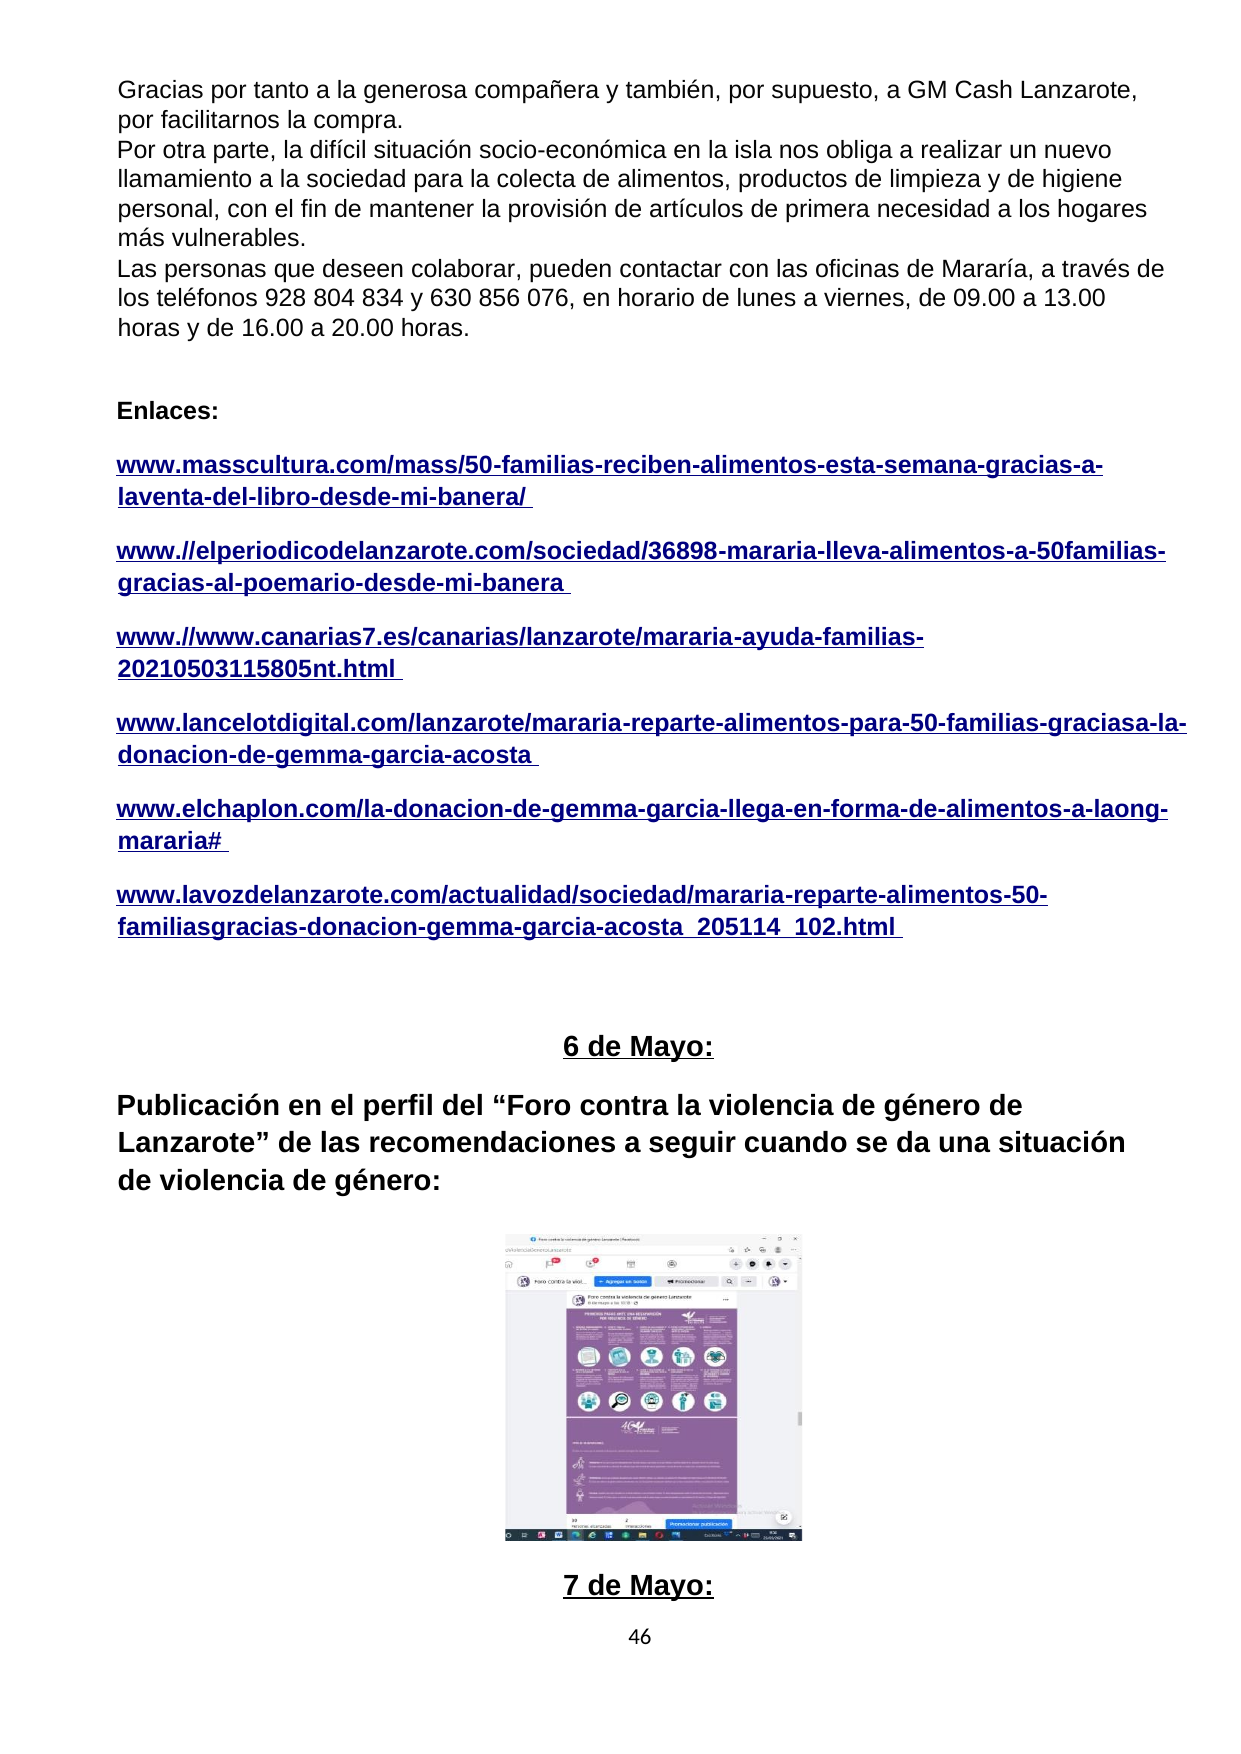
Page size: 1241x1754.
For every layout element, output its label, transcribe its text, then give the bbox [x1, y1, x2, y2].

text Enlaces: [116, 396, 1180, 425]
text www.lavozdelanzarote.com/actualidad/sociedad/mararia-reparte-alimentos-50-familiasgracias-donacion-gemma-garcia-acosta_205114_102.html [116, 880, 1195, 941]
text www.//elperiodicodelanzarote.com/sociedad/36898-mararia-lleva-alimentos-a-50familias-gracias-al-poemario-desde-mi-banera [116, 536, 1195, 597]
text www.elchaplon.com/la-donacion-de-gemma-garcia-llega-en-forma-de-alimentos-a-laong-mararia# [116, 794, 1195, 855]
text Gracias por tanto a la generosa compañera y también, por supuesto, a GM Cash Lanzarote, por facilitarnos la compra. [117, 75, 1166, 133]
text Por otra parte, la difícil situación socio-económica en la isla nos obliga a realizar un nuevo llamamiento a la sociedad para la colecta de alimentos, productos de limpieza y de higiene personal, con el fin de mantener la provisión de artículos de primera necesidad a los hogares más vulnerables. [117, 135, 1166, 252]
text www.//www.canarias7.es/canarias/lanzarote/mararia-ayuda-familias-20210503115805nt.html [116, 622, 1195, 683]
list de Mayo: [88, 1568, 1196, 1601]
list de Mayo: [88, 1028, 1196, 1062]
text www.masscultura.com/mass/50-familias-reciben-alimentos-esta-semana-gracias-a-laventa-del-libro-desde-mi-banera/ [116, 450, 1195, 511]
text Publicación en el perfil del “Foro contra la violencia de género de Lanzarote” de las recomendaciones a seguir cuando se da una situación de violencia de género: [116, 1088, 1166, 1196]
text Las personas que deseen colaborar, pueden contactar con las oficinas de Mararía, a través de los teléfonos 928 804 834 y 630 856 076, en horario de lunes a viernes, de 09.00 a 13.00 horas y de 16.00 a 20.00 horas. [117, 253, 1166, 341]
text www.lancelotdigital.com/lanzarote/mararia-reparte-alimentos-para-50-familias-graciasa-la-donacion-de-gemma-garcia-acosta [116, 708, 1195, 769]
